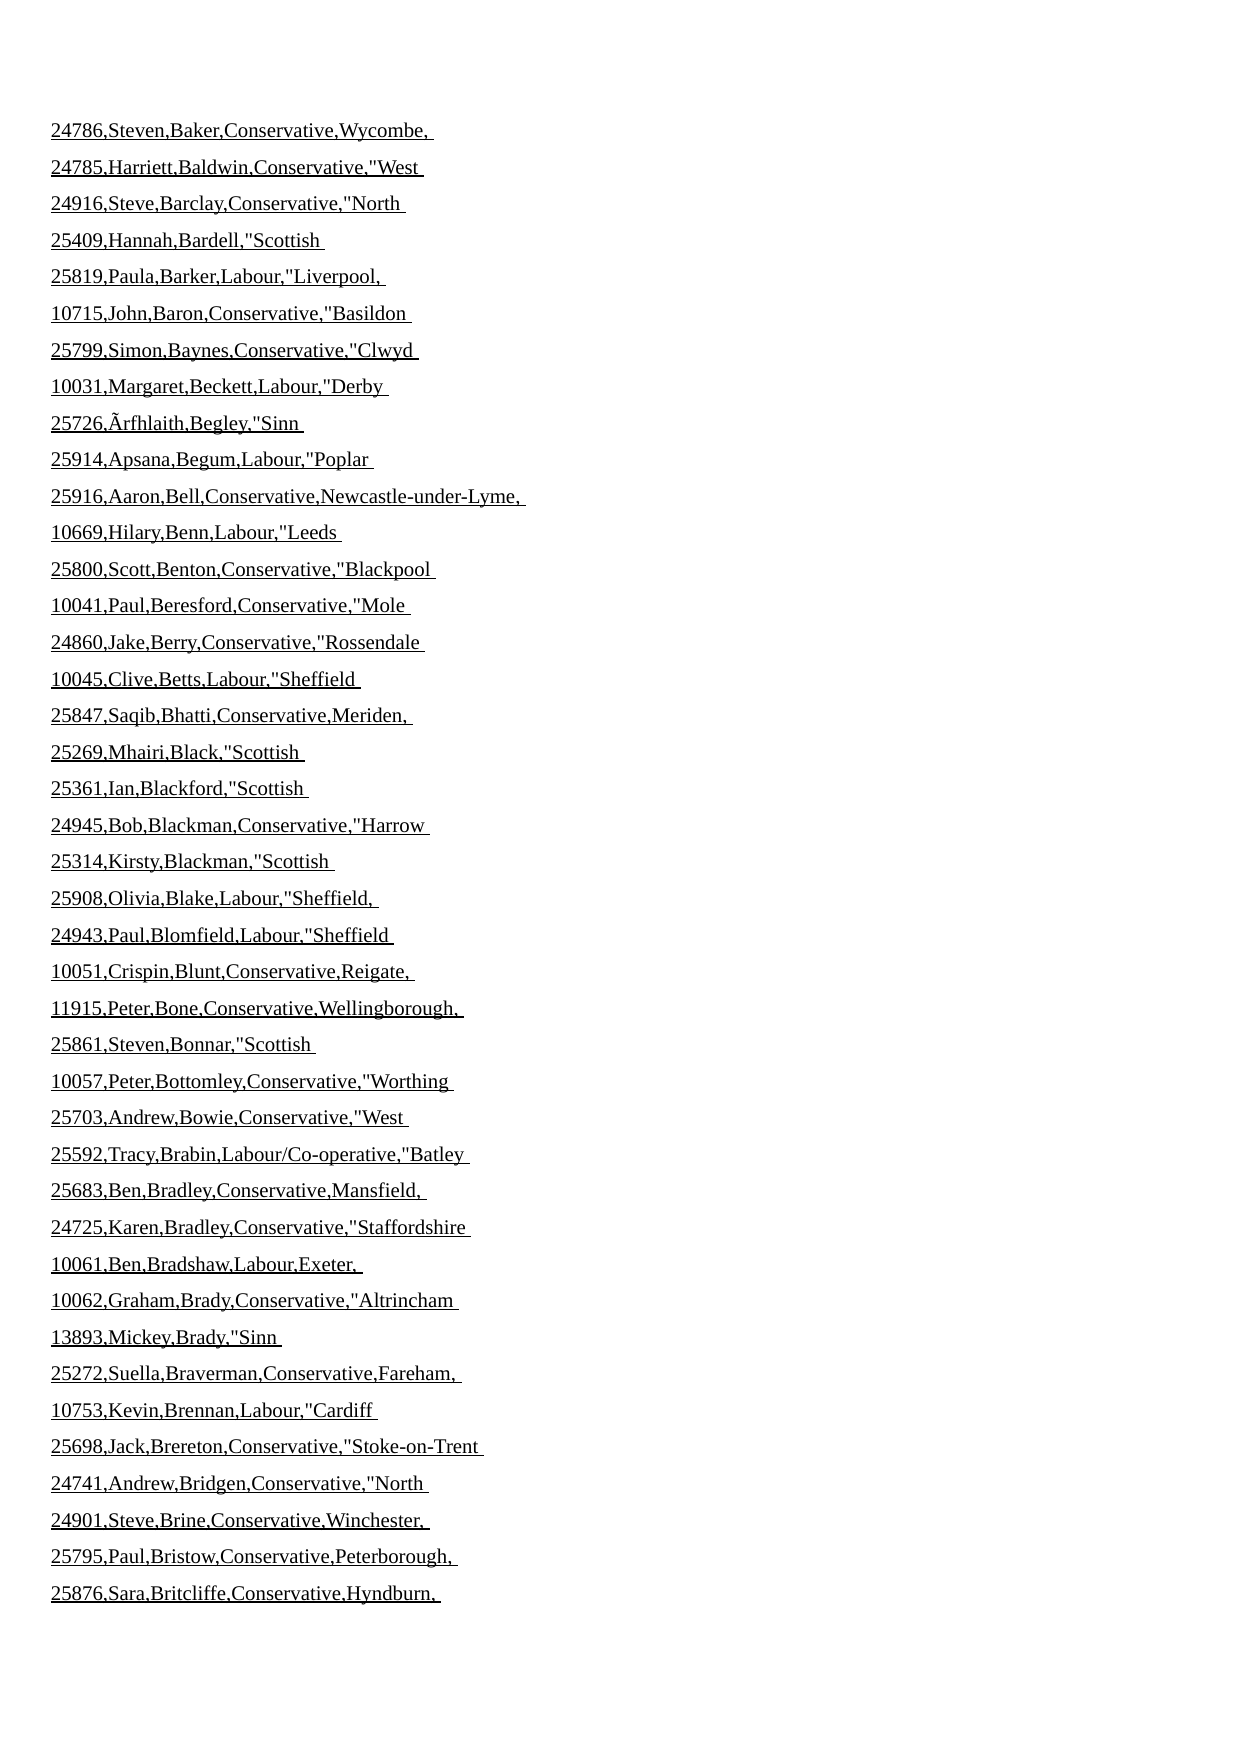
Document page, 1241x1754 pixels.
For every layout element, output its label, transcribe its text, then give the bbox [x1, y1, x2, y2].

text 25361,Ian,Blackford,"Scottish [51, 776, 1195, 800]
text 25799,Simon,Baynes,Conservative,"Clwyd [51, 337, 1195, 362]
text 25800,Scott,Benton,Conservative,"Blackpool [51, 557, 1195, 581]
text 25592,Tracy,Brabin,Labour/Co-operative,"Batley [51, 1142, 1195, 1166]
text 25908,Olivia,Blake,Labour,"Sheffield, [51, 886, 1195, 910]
text 25861,Steven,Bonnar,"Scottish [51, 1032, 1195, 1056]
text 25819,Paula,Barker,Labour,"Liverpool, [51, 264, 1195, 288]
text 25914,Apsana,Begum,Labour,"Poplar [51, 447, 1195, 471]
text 25269,Mhairi,Black,"Scottish [51, 740, 1195, 764]
text 24945,Bob,Blackman,Conservative,"Harrow [51, 813, 1195, 837]
text 25795,Paul,Bristow,Conservative,Peterborough, [51, 1544, 1195, 1568]
text 10715,John,Baron,Conservative,"Basildon [51, 301, 1195, 325]
text 10041,Paul,Beresford,Conservative,"Mole [51, 593, 1195, 617]
text 24725,Karen,Bradley,Conservative,"Staffordshire [51, 1215, 1195, 1239]
text 25409,Hannah,Bardell,"Scottish [51, 228, 1195, 252]
text 25314,Kirsty,Blackman,"Scottish [51, 849, 1195, 873]
text 24916,Steve,Barclay,Conservative,"North [51, 191, 1195, 215]
text 25916,Aaron,Bell,Conservative,Newcastle-under-Lyme, [51, 484, 1195, 508]
text 10051,Crispin,Blunt,Conservative,Reigate, [51, 959, 1195, 983]
text 24785,Harriett,Baldwin,Conservative,"West [51, 155, 1195, 179]
text 25272,Suella,Braverman,Conservative,Fareham, [51, 1361, 1195, 1385]
text 24901,Steve,Brine,Conservative,Winchester, [51, 1507, 1195, 1532]
text 25683,Ben,Bradley,Conservative,Mansfield, [51, 1178, 1195, 1202]
text 10031,Margaret,Beckett,Labour,"Derby [51, 374, 1195, 398]
text 25703,Andrew,Bowie,Conservative,"West [51, 1105, 1195, 1129]
text 25698,Jack,Brereton,Conservative,"Stoke-on-Trent [51, 1434, 1195, 1458]
text 25726,Ãrfhlaith,Begley,"Sinn [51, 411, 1195, 435]
text 13893,Mickey,Brady,"Sinn [51, 1325, 1195, 1349]
text 24741,Andrew,Bridgen,Conservative,"North [51, 1471, 1195, 1495]
text 10061,Ben,Bradshaw,Labour,Exeter, [51, 1252, 1195, 1276]
text 24786,Steven,Baker,Conservative,Wycombe, [51, 118, 1195, 142]
text 10062,Graham,Brady,Conservative,"Altrincham [51, 1288, 1195, 1312]
text 10057,Peter,Bottomley,Conservative,"Worthing [51, 1069, 1195, 1093]
text 25847,Saqib,Bhatti,Conservative,Meriden, [51, 703, 1195, 727]
text 10669,Hilary,Benn,Labour,"Leeds [51, 520, 1195, 544]
text 24943,Paul,Blomfield,Labour,"Sheffield [51, 922, 1195, 947]
text 11915,Peter,Bone,Conservative,Wellingborough, [51, 996, 1195, 1020]
text 25876,Sara,Britcliffe,Conservative,Hyndburn, [51, 1581, 1195, 1605]
text 10045,Clive,Betts,Labour,"Sheffield [51, 667, 1195, 691]
text 10753,Kevin,Brennan,Labour,"Cardiff [51, 1398, 1195, 1422]
text 24860,Jake,Berry,Conservative,"Rossendale [51, 630, 1195, 654]
